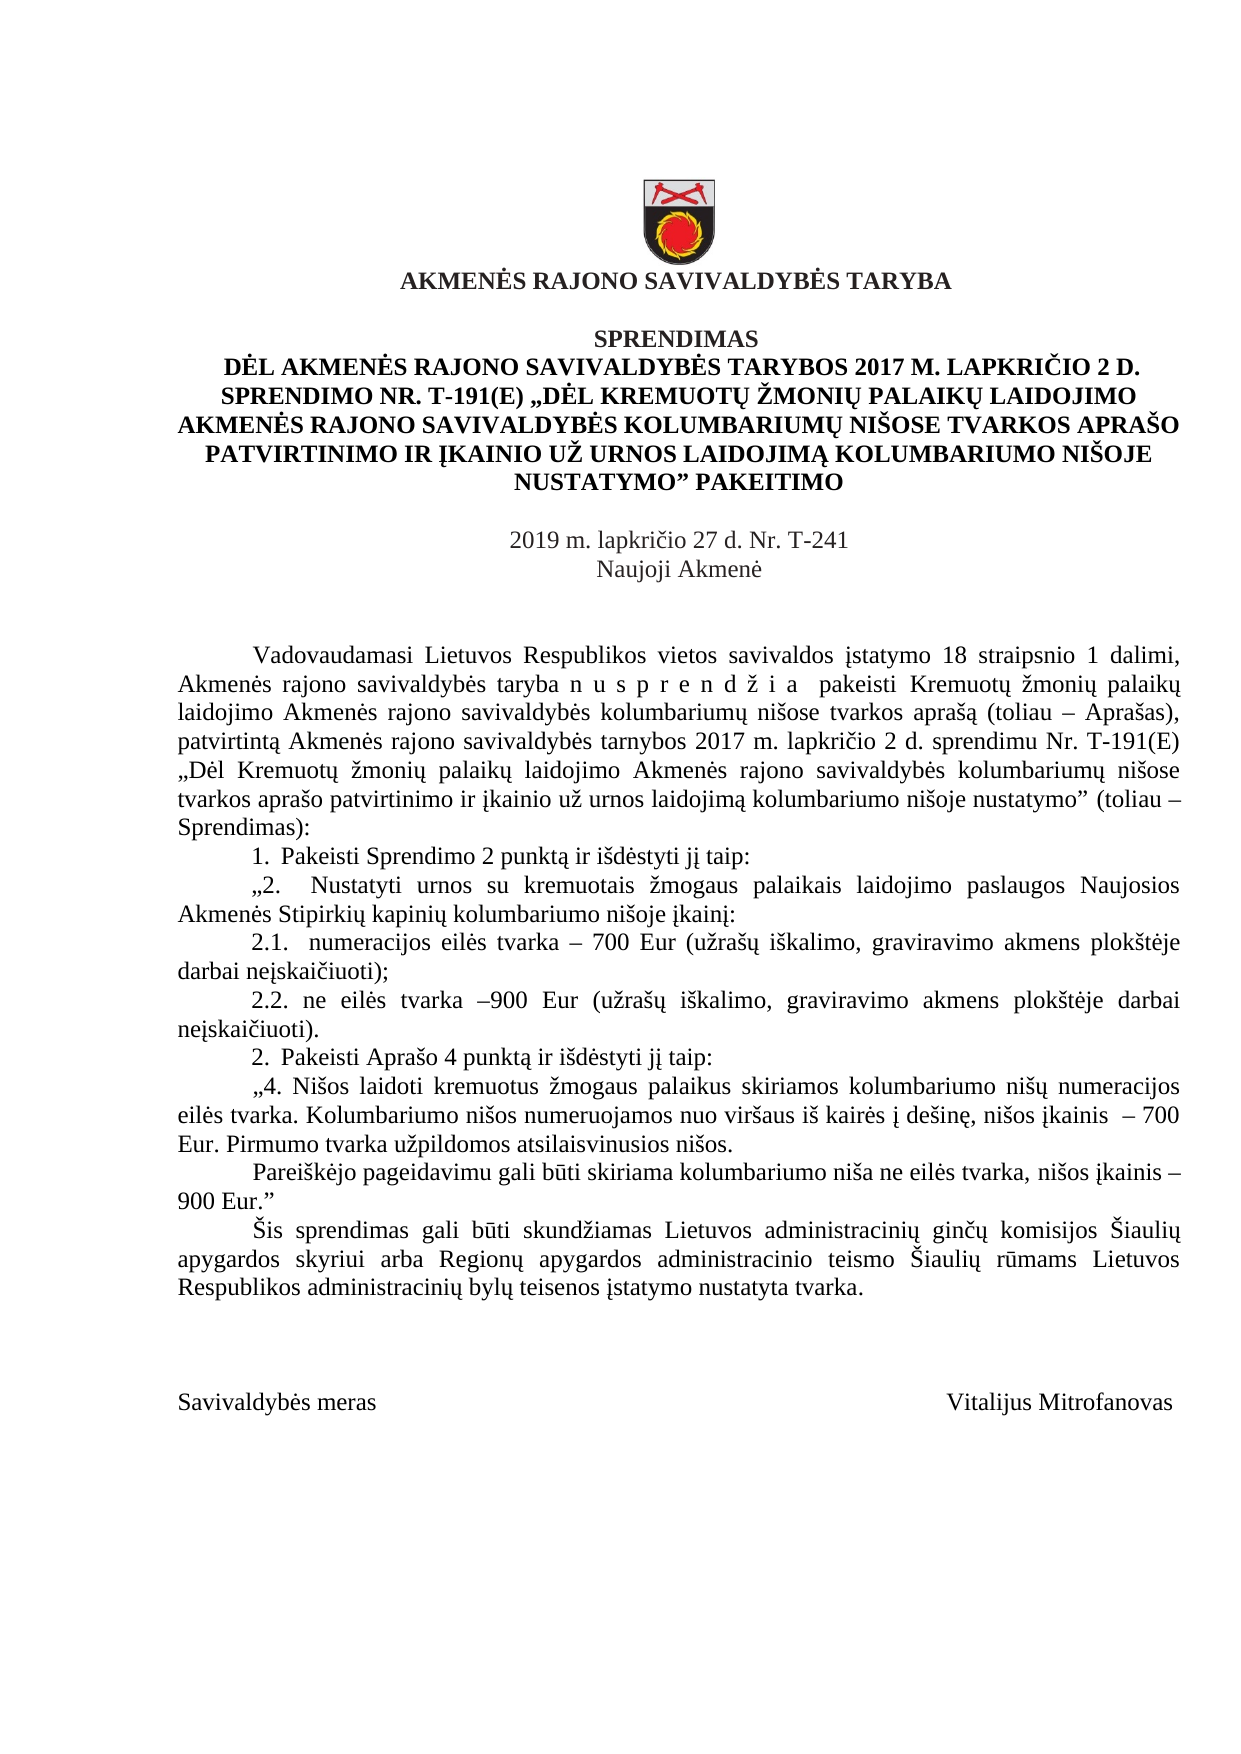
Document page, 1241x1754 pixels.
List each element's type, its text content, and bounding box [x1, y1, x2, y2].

text 2019 m. lapkričio 27 d. Nr. T-241 [177, 525, 1181, 554]
text 1. Pakeisti Sprendimo 2 punktą ir išdėstyti jį taip: [251, 841, 1181, 870]
text „4. Nišos laidoti kremuotus žmogaus palaikus skiriamos kolumbariumo nišų numeracijos eilės tvarka. Kolumbariumo nišos numeruojamos nuo viršaus iš kairės į dešinę, nišos įkainis – 700 Eur. Pirmumo tvarka užpildomos atsilaisvinusios nišos. [177, 1071, 1181, 1157]
text 2.1. numeracijos eilės tvarka – 700 Eur (užrašų iškalimo, graviravimo akmens plokštėje darbai neįskaičiuoti); [177, 927, 1181, 985]
text Savivaldybės meras Vitalijus Mitrofanovas [177, 1387, 1181, 1416]
text Pareiškėjo pageidavimu gali būti skiriama kolumbariumo niša ne eilės tvarka, nišos įkainis –900 Eur.” [177, 1157, 1181, 1215]
text 2. Pakeisti Aprašo 4 punktą ir išdėstyti jį taip: [251, 1042, 1181, 1071]
text Šis sprendimas gali būti skundžiamas Lietuvos administracinių ginčų komisijos Šiaulių apygardos skyriui arba Regionų apygardos administracinio teismo Šiaulių rūmams Lietuvos Respublikos administracinių bylų teisenos įstatymo nustatyta tvarka. [177, 1215, 1181, 1301]
text Vadovaudamasi Lietuvos Respublikos vietos savivaldos įstatymo 18 straipsnio 1 dalimi, Akmenės rajono savivaldybės taryba n u s p r e n d ž i a pakeisti Kremuotų žmonių palaikų laidojimo Akmenės rajono savivaldybės kolumbariumų nišose tvarkos aprašą (toliau – Aprašas), patvirtintą Akmenės rajono savivaldybės tarnybos 2017 m. lapkričio 2 d. sprendimu Nr. T-191(E) „Dėl Kremuotų žmonių palaikų laidojimo Akmenės rajono savivaldybės kolumbariumų nišose tvarkos aprašo patvirtinimo ir įkainio už urnos laidojimą kolumbariumo nišoje nustatymo” (toliau – Sprendimas): [177, 640, 1181, 841]
text AKMENĖS RAJONO SAVIVALDYBĖS TARYBA [177, 266, 1181, 295]
text 2.2. ne eilės tvarka –900 Eur (užrašų iškalimo, graviravimo akmens plokštėje darbai neįskaičiuoti). [177, 985, 1181, 1042]
text SPRENDIMAS [177, 324, 1181, 352]
text Naujoji Akmenė [177, 554, 1181, 582]
text DĖL AKMENĖS RAJONO SAVIVALDYBĖS TARYBOS 2017 M. LAPKRIČIO 2 D. SPRENDIMO NR. T-191(E) „DĖL KREMUOTŲ ŽMONIŲ PALAIKŲ LAIDOJIMO AKMENĖS RAJONO SAVIVALDYBĖS KOLUMBARIUMŲ NIŠOSE TVARKOS APRAŠO PATVIRTINIMO IR ĮKAINIO UŽ URNOS LAIDOJIMĄ KOLUMBARIUMO NIŠOJE NUSTATYMO” PAKEITIMO [177, 352, 1181, 496]
text „2. Nustatyti urnos su kremuotais žmogaus palaikais laidojimo paslaugos Naujosios Akmenės Stipirkių kapinių kolumbariumo nišoje įkainį: [177, 870, 1181, 927]
